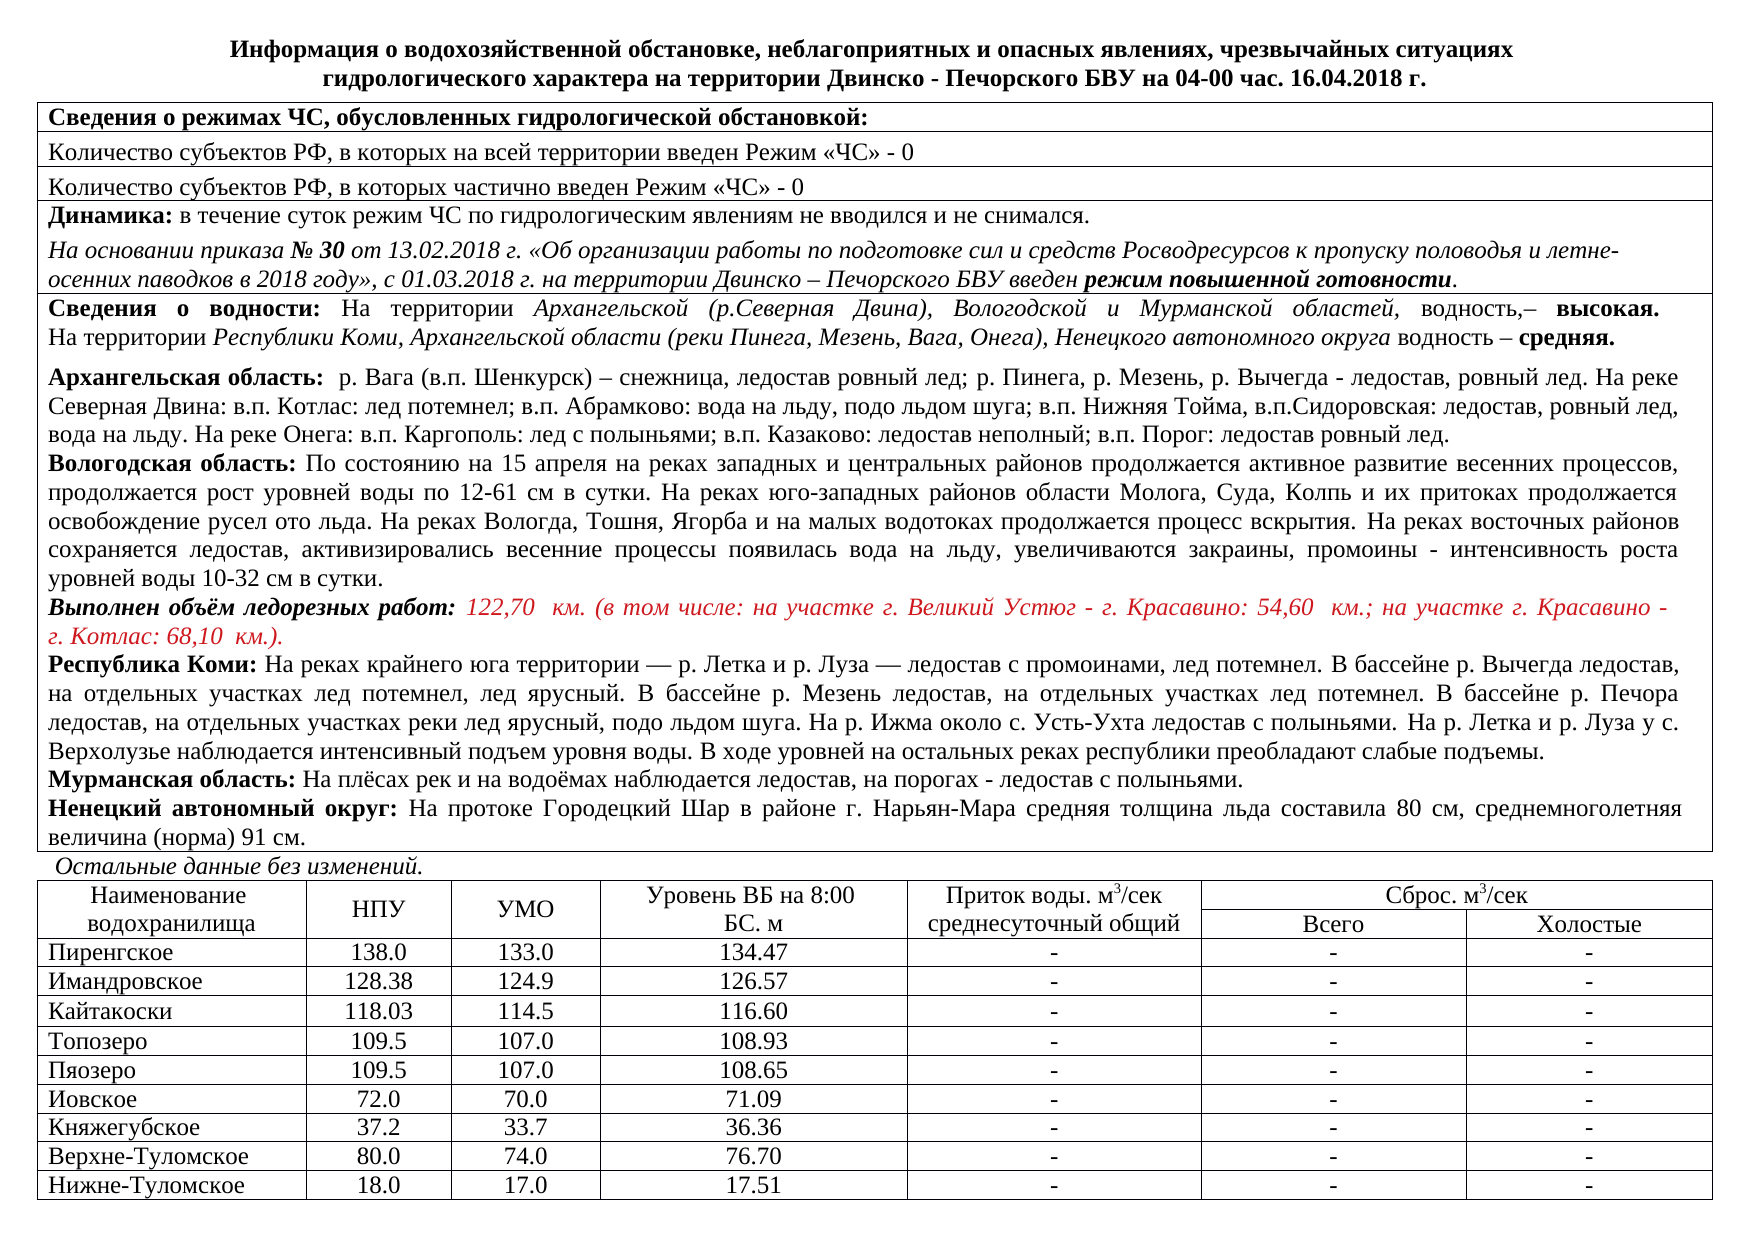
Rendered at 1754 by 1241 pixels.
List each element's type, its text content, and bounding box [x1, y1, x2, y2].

table_cell 134.47 [601, 939, 907, 966]
table_cell 107.0 [452, 1056, 600, 1083]
table_cell 108.93 [601, 1027, 907, 1055]
table_cell - [1202, 1171, 1466, 1199]
table_cell Пяозеро [38, 1056, 306, 1083]
table_header Приток воды. м3/сек среднесуточный общий [908, 881, 1201, 937]
table_cell 80.0 [307, 1142, 451, 1170]
table_cell - [1202, 1085, 1466, 1112]
table_cell Динамика: в течение суток режим ЧС по гидрологическим явлениям не вводился и не снимался. На основании приказа № 30 от 13.02.2018 г. «Об организации работы по подготовке сил и средств Росводресурсов к пропуску половодья и летне-осенних паводков в 2018 году», с 01.03.2018 г. на территории Двинско – Печорского БВУ введен режим повышенной готовности. [38, 201, 1712, 293]
table_header Сведения о режимах ЧС, обусловленных гидрологической обстановкой: [38, 103, 1712, 131]
table_cell - [1467, 996, 1712, 1026]
subtitle Остальные данные без изменений. [54, 852, 1713, 880]
table_cell - [908, 1085, 1201, 1112]
table_cell - [908, 939, 1201, 966]
table_cell 33.7 [452, 1114, 600, 1141]
table_cell Сведения о водности: На территории Архангельской (р.Северная Двина), Вологодской и Мурманской областей, водность,– высокая. На территории Республики Коми, Архангельской области (реки Пинега, Мезень, Вага, Онега), Ненецкого автономного округа водность – средняя. Архангельская область: р. Вага (в.п. Шенкурск) – снежница, ледостав ровный лед; р. Пинега, р. Мезень, р. Вычегда - ледостав, ровный лед. На реке Северная Двина: в.п. Котлас: лед потемнел; в.п. Абрамково: вода на льду, подо льдом шуга; в.п. Нижняя Тойма, в.п.Сидоровская: ледостав, ровный лед, вода на льду. На реке Онега: в.п. Каргополь: лед с полыньями; в.п. Казаково: ледостав неполный; в.п. Порог: ледостав ровный лед. Вологодская область: По состоянию на 15 апреля на реках западных и центральных районов продолжается активное развитие весенних процессов, продолжается рост уровней воды по 12-61 см в сутки. На реках юго-западных районов области Молога, Суда, Колпь и их притоках продолжается освобождение русел ото льда. На реках Вологда, Тошня, Ягорба и на малых водотоках продолжается процесс вскрытия. На реках восточных районов сохраняется ледостав, активизировались весенние процессы появилась вода на льду, увеличиваются закраины, промоины - интенсивность роста уровней воды 10-32 см в сутки. Выполнен объём ледорезных работ: 122,70 км. (в том числе: на участке г. Великий Устюг - г. Красавино: 54,60 км.; на участке г. Красавино - г. Котлас: 68,10 км.). Республика Коми: На реках крайнего юга территории — р. Летка и р. Луза — ледостав с промоинами, лед потемнел. В бассейне р. Вычегда ледостав, на отдельных участках лед потемнел, лед ярусный. В бассейне р. Мезень ледостав, на отдельных участках лед потемнел. В бассейне р. Печора ледостав, на отдельных участках реки лед ярусный, подо льдом шуга. На р. Ижма около с. Усть-Ухта ледостав с полыньями. На р. Летка и р. Луза у с. Верхолузье наблюдается интенсивный подъем уровня воды. В ходе уровней на остальных реках республики преобладают слабые подъемы. Мурманская область: На плёсах рек и на водоёмах наблюдается ледостав, на порогах - ледостав с полыньями. Ненецкий автономный округ: На протоке Городецкий Шар в районе г. Нарьян-Мара средняя толщина льда составила 80 см, среднемноголетняя величина (норма) 91 см. [38, 294, 1712, 851]
table_cell - [1467, 967, 1712, 995]
table_cell Кайтакоски [38, 996, 306, 1026]
table_cell Иовское [38, 1085, 306, 1112]
table_cell - [1202, 1056, 1466, 1083]
table_cell 17.51 [601, 1171, 907, 1199]
table_cell - [908, 967, 1201, 995]
table_cell 18.0 [307, 1171, 451, 1199]
table_cell 109.5 [307, 1056, 451, 1083]
table_cell 76.70 [601, 1142, 907, 1170]
table_cell 17.0 [452, 1171, 600, 1199]
table_cell - [908, 1027, 1201, 1055]
table_cell - [1467, 939, 1712, 966]
table_cell - [908, 996, 1201, 1026]
table_cell Количество субъектов РФ, в которых частично введен Режим «ЧС» - 0 [38, 167, 1712, 200]
table_cell 116.60 [601, 996, 907, 1026]
table_cell - [1467, 1114, 1712, 1141]
table_cell - [1467, 1142, 1712, 1170]
table_cell - [1467, 1056, 1712, 1083]
table_cell 128.38 [307, 967, 451, 995]
table_cell - [908, 1114, 1201, 1141]
table_cell 107.0 [452, 1027, 600, 1055]
table_header Сброс. м3/сек [1202, 881, 1712, 908]
table_cell - [1202, 996, 1466, 1026]
table_cell - [908, 1171, 1201, 1199]
table_cell - [1467, 1027, 1712, 1055]
table_cell Холостые [1467, 910, 1712, 937]
table_cell 124.9 [452, 967, 600, 995]
table_cell 36.36 [601, 1114, 907, 1141]
table_header НПУ [307, 881, 451, 937]
table_cell 109.5 [307, 1027, 451, 1055]
table_cell 37.2 [307, 1114, 451, 1141]
table_cell 108.65 [601, 1056, 907, 1083]
table_cell Топозеро [38, 1027, 306, 1055]
table_cell Пиренгское [38, 939, 306, 966]
table_cell 72.0 [307, 1085, 451, 1112]
table_cell - [1202, 939, 1466, 966]
table_cell Имандровское [38, 967, 306, 995]
table_cell 133.0 [452, 939, 600, 966]
table_cell - [1202, 1027, 1466, 1055]
table_cell - [908, 1142, 1201, 1170]
table_cell 138.0 [307, 939, 451, 966]
table_header Уровень ВБ на 8:00 БС. м [601, 881, 907, 937]
table_cell - [908, 1056, 1201, 1083]
table_cell Количество субъектов РФ, в которых на всей территории введен Режим «ЧС» - 0 [38, 132, 1712, 166]
table_cell Нижне-Туломское [38, 1171, 306, 1199]
table_cell 70.0 [452, 1085, 600, 1112]
table_cell Всего [1202, 910, 1466, 937]
table_cell 118.03 [307, 996, 451, 1026]
table_header Наименование водохранилища [38, 881, 306, 937]
table_cell 71.09 [601, 1085, 907, 1112]
table_cell 126.57 [601, 967, 907, 995]
table_cell 114.5 [452, 996, 600, 1026]
table_cell - [1467, 1085, 1712, 1112]
table_cell - [1467, 1171, 1712, 1199]
table_header УМО [452, 881, 600, 937]
table_cell Княжегубское [38, 1114, 306, 1141]
table_cell 74.0 [452, 1142, 600, 1170]
subtitle Информация о водохозяйственной обстановке, неблагоприятных и опасных явлениях, чрезвычайных ситуациях гидрологического характера на территории Двинско - Печорского БВУ на 04-00 час. 16.04.2018 г. [37, 34, 1713, 92]
table_cell Верхне-Туломское [38, 1142, 306, 1170]
table_cell - [1202, 967, 1466, 995]
table_cell - [1202, 1142, 1466, 1170]
table_cell - [1202, 1114, 1466, 1141]
